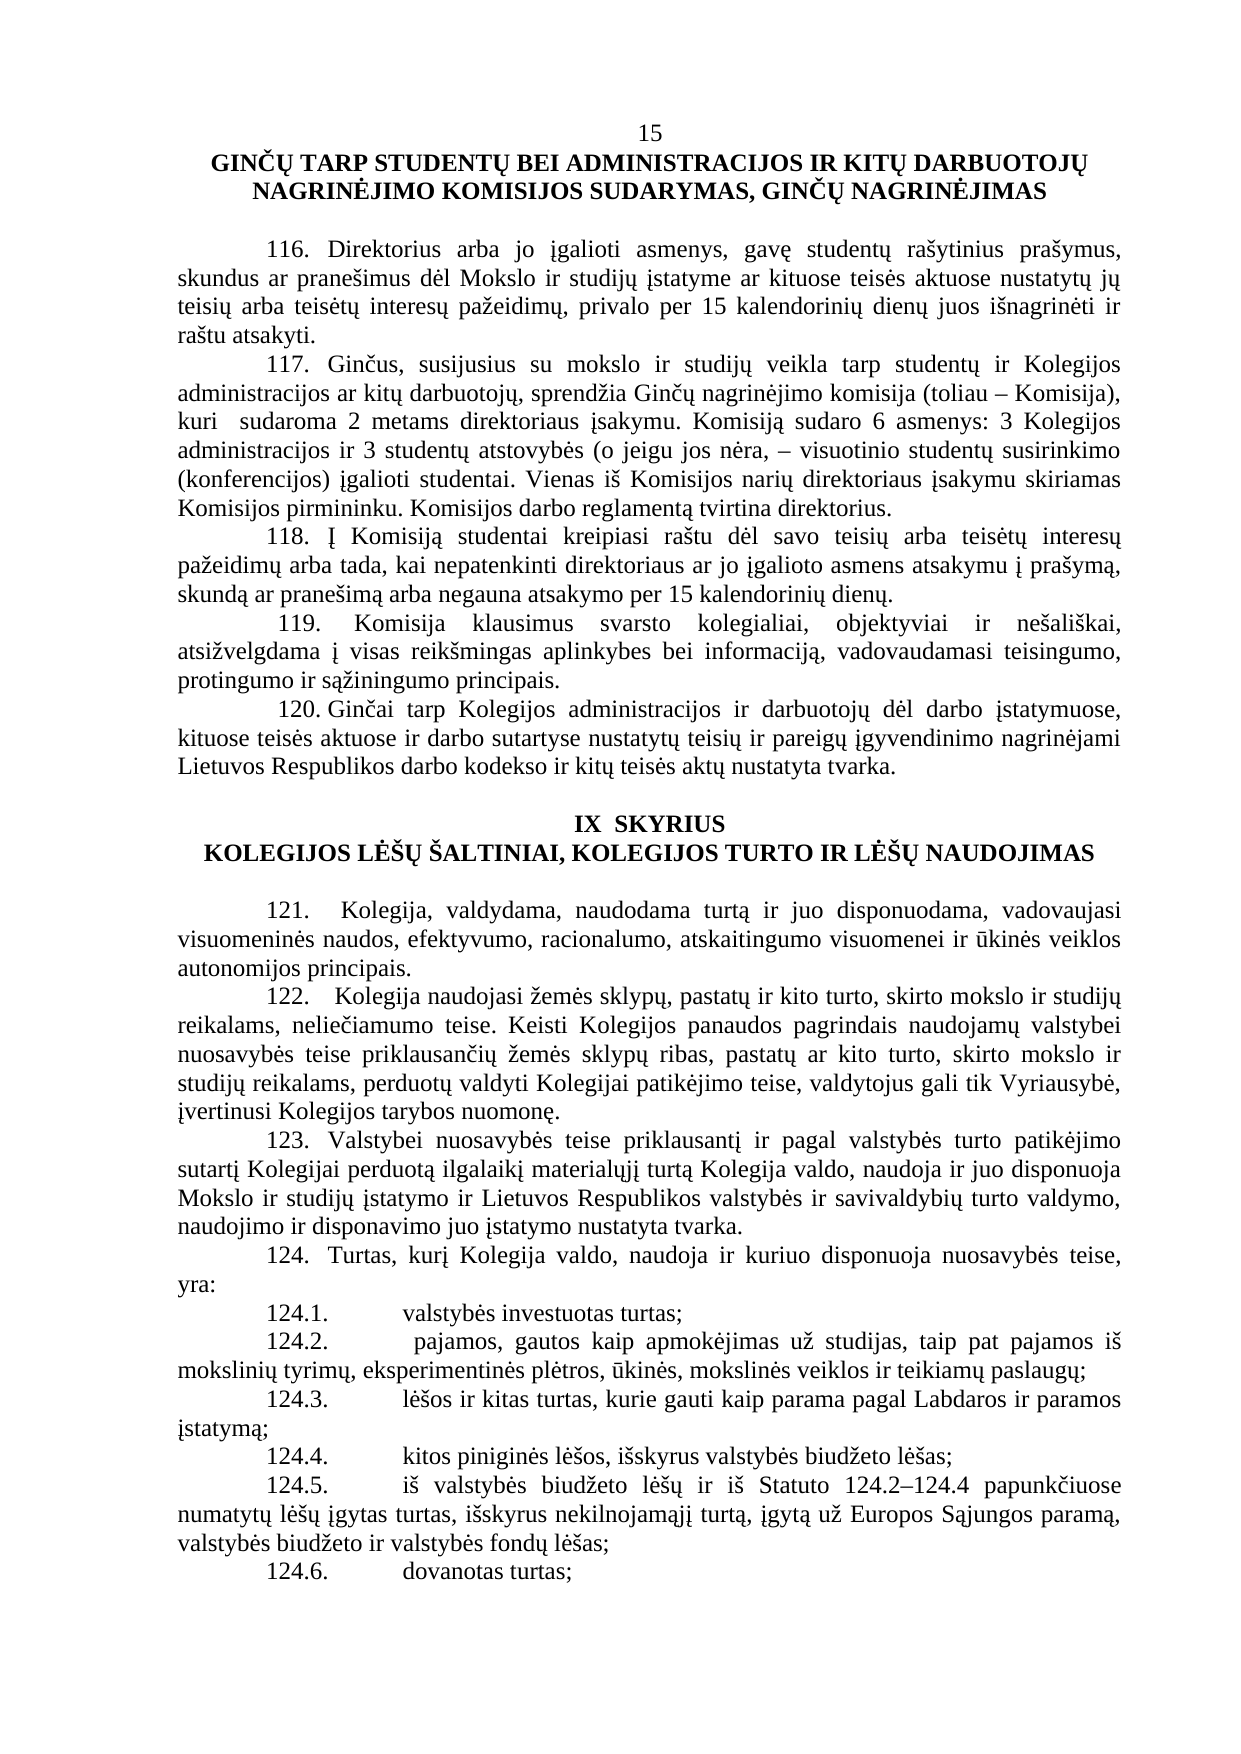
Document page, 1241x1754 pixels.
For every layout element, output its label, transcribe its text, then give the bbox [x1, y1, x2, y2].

text 124. Turtas, kurį Kolegija valdo, naudoja ir kuriuo disponuoja nuosavybės teise, yra: [177, 1240, 1122, 1298]
text 118. Į Komisiją studentai kreipiasi raštu dėl savo teisių arba teisėtų interesų pažeidimų arba tada, kai nepatenkinti direktoriaus ar jo įgalioto asmens atsakymu į prašymą, skundą ar pranešimą arba negauna atsakymo per 15 kalendorinių dienų. [177, 521, 1122, 608]
text 124.2. pajamos, gautos kaip apmokėjimas už studijas, taip pat pajamos iš mokslinių tyrimų, eksperimentinės plėtros, ūkinės, mokslinės veiklos ir teikiamų paslaugų; [177, 1326, 1122, 1384]
text 124.1. valstybės investuotas turtas; [177, 1298, 1122, 1326]
text 124.6. dovanotas turtas; [177, 1556, 1122, 1585]
text 116. Direktorius arba jo įgalioti asmenys, gavę studentų rašytinius prašymus, skundus ar pranešimus dėl Mokslo ir studijų įstatyme ar kituose teisės aktuose nustatytų jų teisių arba teisėtų interesų pažeidimų, privalo per 15 kalendorinių dienų juos išnagrinėti ir raštu atsakyti. [177, 234, 1122, 349]
text 122. Kolegija naudojasi žemės sklypų, pastatų ir kito turto, skirto mokslo ir studijų reikalams, neliečiamumo teise. Keisti Kolegijos panaudos pagrindais naudojamų valstybei nuosavybės teise priklausančių žemės sklypų ribas, pastatų ar kito turto, skirto mokslo ir studijų reikalams, perduotų valdyti Kolegijai patikėjimo teise, valdytojus gali tik Vyriausybė, įvertinusi Kolegijos tarybos nuomonę. [177, 981, 1122, 1125]
text KOLEGIJOS LĖŠŲ ŠALTINIAI, KOLEGIJOS TURTO IR LĖŠŲ NAUDOJIMAS [177, 838, 1122, 866]
text 119. Komisija klausimus svarsto kolegialiai, objektyviai ir nešališkai, atsižvelgdama į visas reikšmingas aplinkybes bei informaciją, vadovaudamasi teisingumo, protingumo ir sąžiningumo principais. [177, 608, 1122, 694]
text 117. Ginčus, susijusius su mokslo ir studijų veikla tarp studentų ir Kolegijos administracijos ar kitų darbuotojų, sprendžia Ginčų nagrinėjimo komisija (toliau – Komisija), kuri sudaroma 2 metams direktoriaus įsakymu. Komisiją sudaro 6 asmenys: 3 Kolegijos administracijos ir 3 studentų atstovybės (o jeigu jos nėra, – visuotinio studentų susirinkimo (konferencijos) įgalioti studentai. Vienas iš Komisijos narių direktoriaus įsakymu skiriamas Komisijos pirmininku. Komisijos darbo reglamentą tvirtina direktorius. [177, 349, 1122, 521]
text 124.5. iš valstybės biudžeto lėšų ir iš Statuto 124.2–124.4 papunkčiuose numatytų lėšų įgytas turtas, išskyrus nekilnojamąjį turtą, įgytą už Europos Sąjungos paramą, valstybės biudžeto ir valstybės fondų lėšas; [177, 1470, 1122, 1556]
text 123. Valstybei nuosavybės teise priklausantį ir pagal valstybės turto patikėjimo sutartį Kolegijai perduotą ilgalaikį materialųjį turtą Kolegija valdo, naudoja ir juo disponuoja Mokslo ir studijų įstatymo ir Lietuvos Respublikos valstybės ir savivaldybių turto valdymo, naudojimo ir disponavimo juo įstatymo nustatyta tvarka. [177, 1125, 1122, 1240]
text 121. Kolegija, valdydama, naudodama turtą ir juo disponuodama, vadovaujasi visuomeninės naudos, efektyvumo, racionalumo, atskaitingumo visuomenei ir ūkinės veiklos autonomijos principais. [177, 895, 1122, 981]
text 120. Ginčai tarp Kolegijos administracijos ir darbuotojų dėl darbo įstatymuose, kituose teisės aktuose ir darbo sutartyse nustatytų teisių ir pareigų įgyvendinimo nagrinėjami Lietuvos Respublikos darbo kodekso ir kitų teisės aktų nustatyta tvarka. [177, 694, 1122, 780]
text GINČŲ TARP STUDENTŲ BEI ADMINISTRACIJOS IR KITŲ DARBUOTOJŲ NAGRINĖJIMO KOMISIJOS SUDARYMAS, GINČŲ NAGRINĖJIMAS [177, 148, 1122, 205]
text 124.4. kitos piniginės lėšos, išskyrus valstybės biudžeto lėšas; [177, 1441, 1122, 1470]
text IX SKYRIUS [177, 809, 1122, 838]
text 124.3. lėšos ir kitas turtas, kurie gauti kaip parama pagal Labdaros ir paramos įstatymą; [177, 1384, 1122, 1441]
